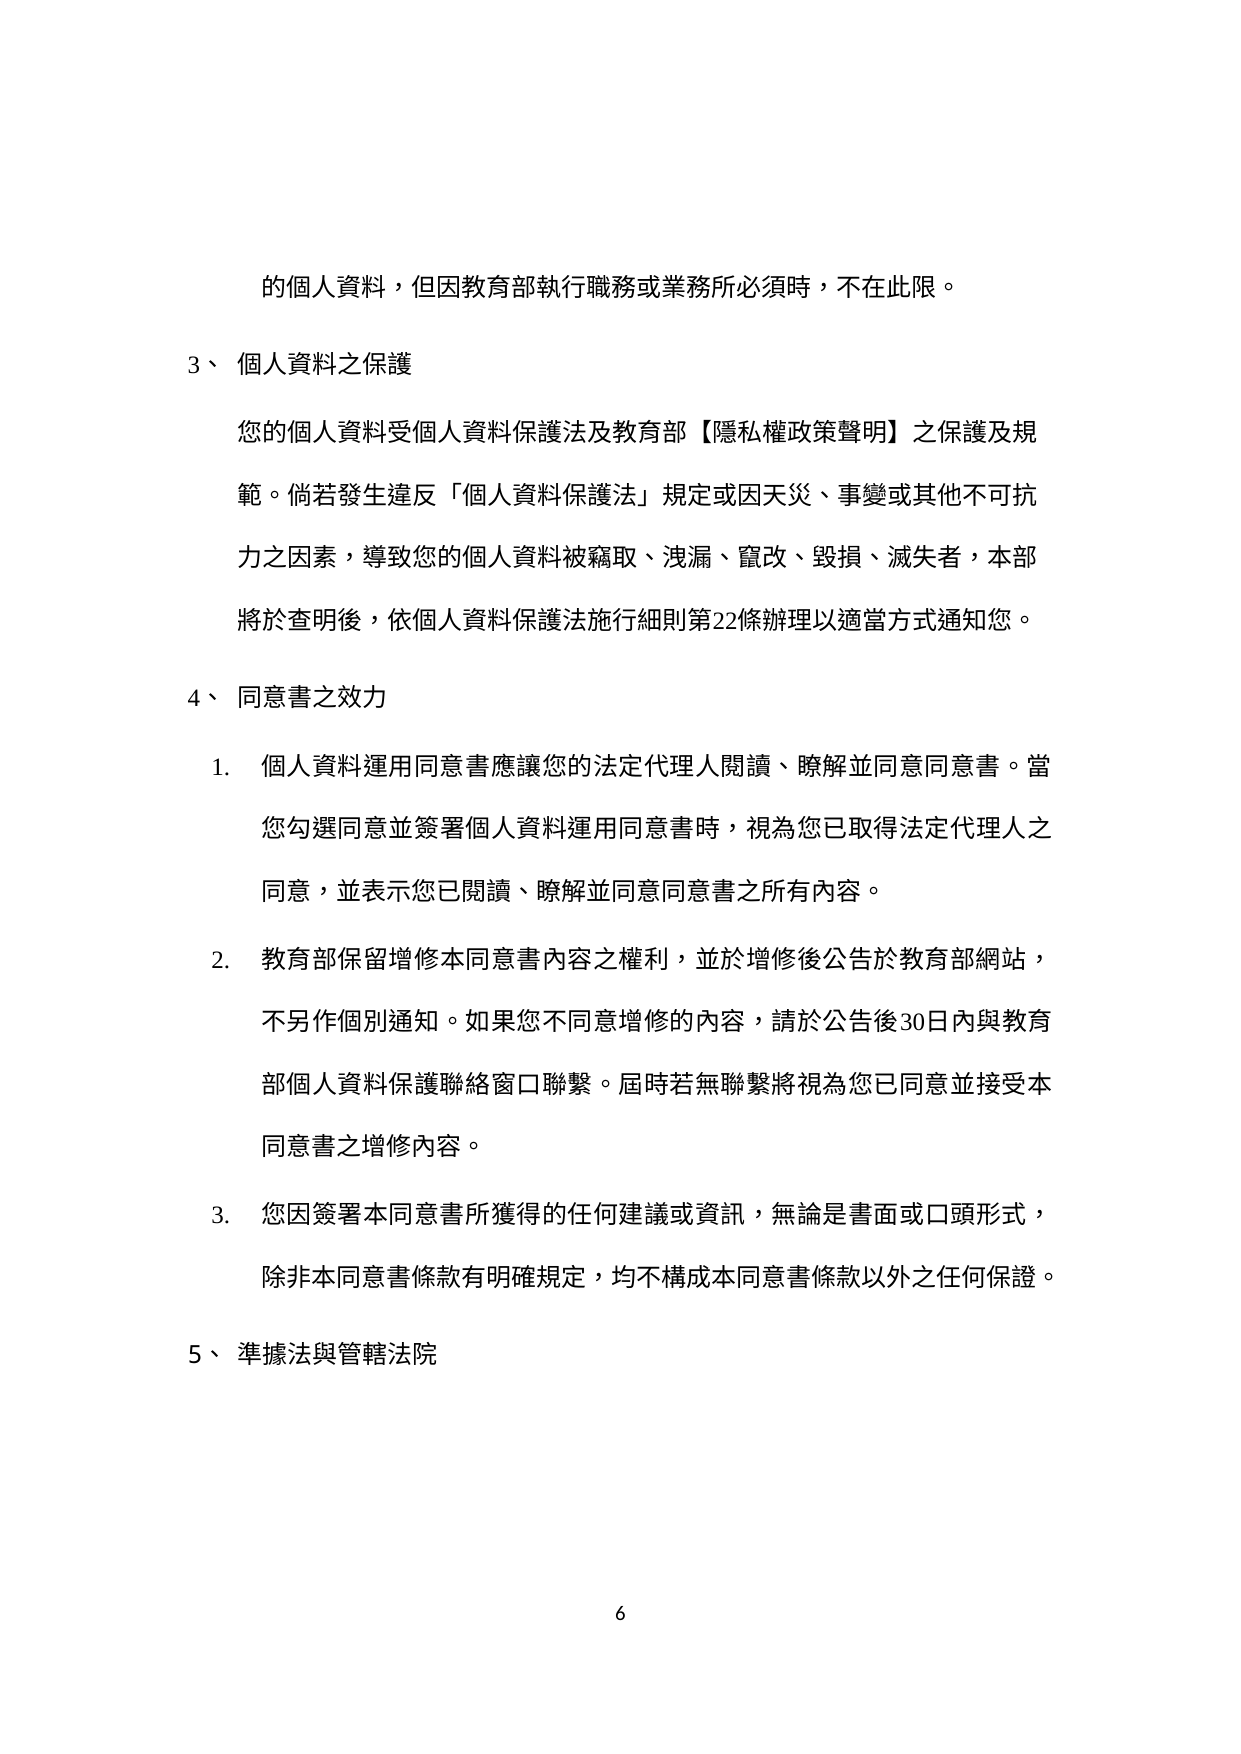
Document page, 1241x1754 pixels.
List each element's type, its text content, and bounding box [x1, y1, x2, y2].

list 準據法與管轄法院 本同意書之解釋與適用，以及本同意書有關之爭議，均應依照中華民國法律予以處理，並以臺灣臺北地方法院為第一審管轄法院。 [187, 1311, 1053, 1374]
list 您因簽署本同意書所獲得的任何建議或資訊，無論是書面或口頭形式，除非本同意書條款有明確規定，均不構成本同意書條款以外之任何保證。 [211, 1171, 1053, 1296]
list 同意書之效力 [187, 654, 1053, 717]
list 的個人資料，但因教育部執行職務或業務所必須時，不在此限。 [211, 244, 1053, 306]
list 個人資料運用同意書應讓您的法定代理人閱讀、瞭解並同意同意書。當您勾選同意並簽署個人資料運用同意書時，視為您已取得法定代理人之同意，並表示您已閱讀、瞭解並同意同意書之所有內容。 [211, 722, 1053, 910]
list 個人資料之保護 [187, 321, 1053, 384]
text 您的個人資料受個人資料保護法及教育部【隱私權政策聲明】之保護及規範。倘若發生違反「個人資料保護法」規定或因天災、事變或其他不可抗力之因素，導致您的個人資料被竊取、洩漏、竄改、毀損、滅失者，本部將於查明後，依個人資料保護法施行細則第22條辦理以適當方式通知您。 [237, 389, 1053, 639]
list 教育部保留增修本同意書內容之權利，並於增修後公告於教育部網站，不另作個別通知。如果您不同意增修的內容，請於公告後30日內與教育部個人資料保護聯絡窗口聯繫。屆時若無聯繫將視為您已同意並接受本同意書之增修內容。 [211, 916, 1053, 1166]
